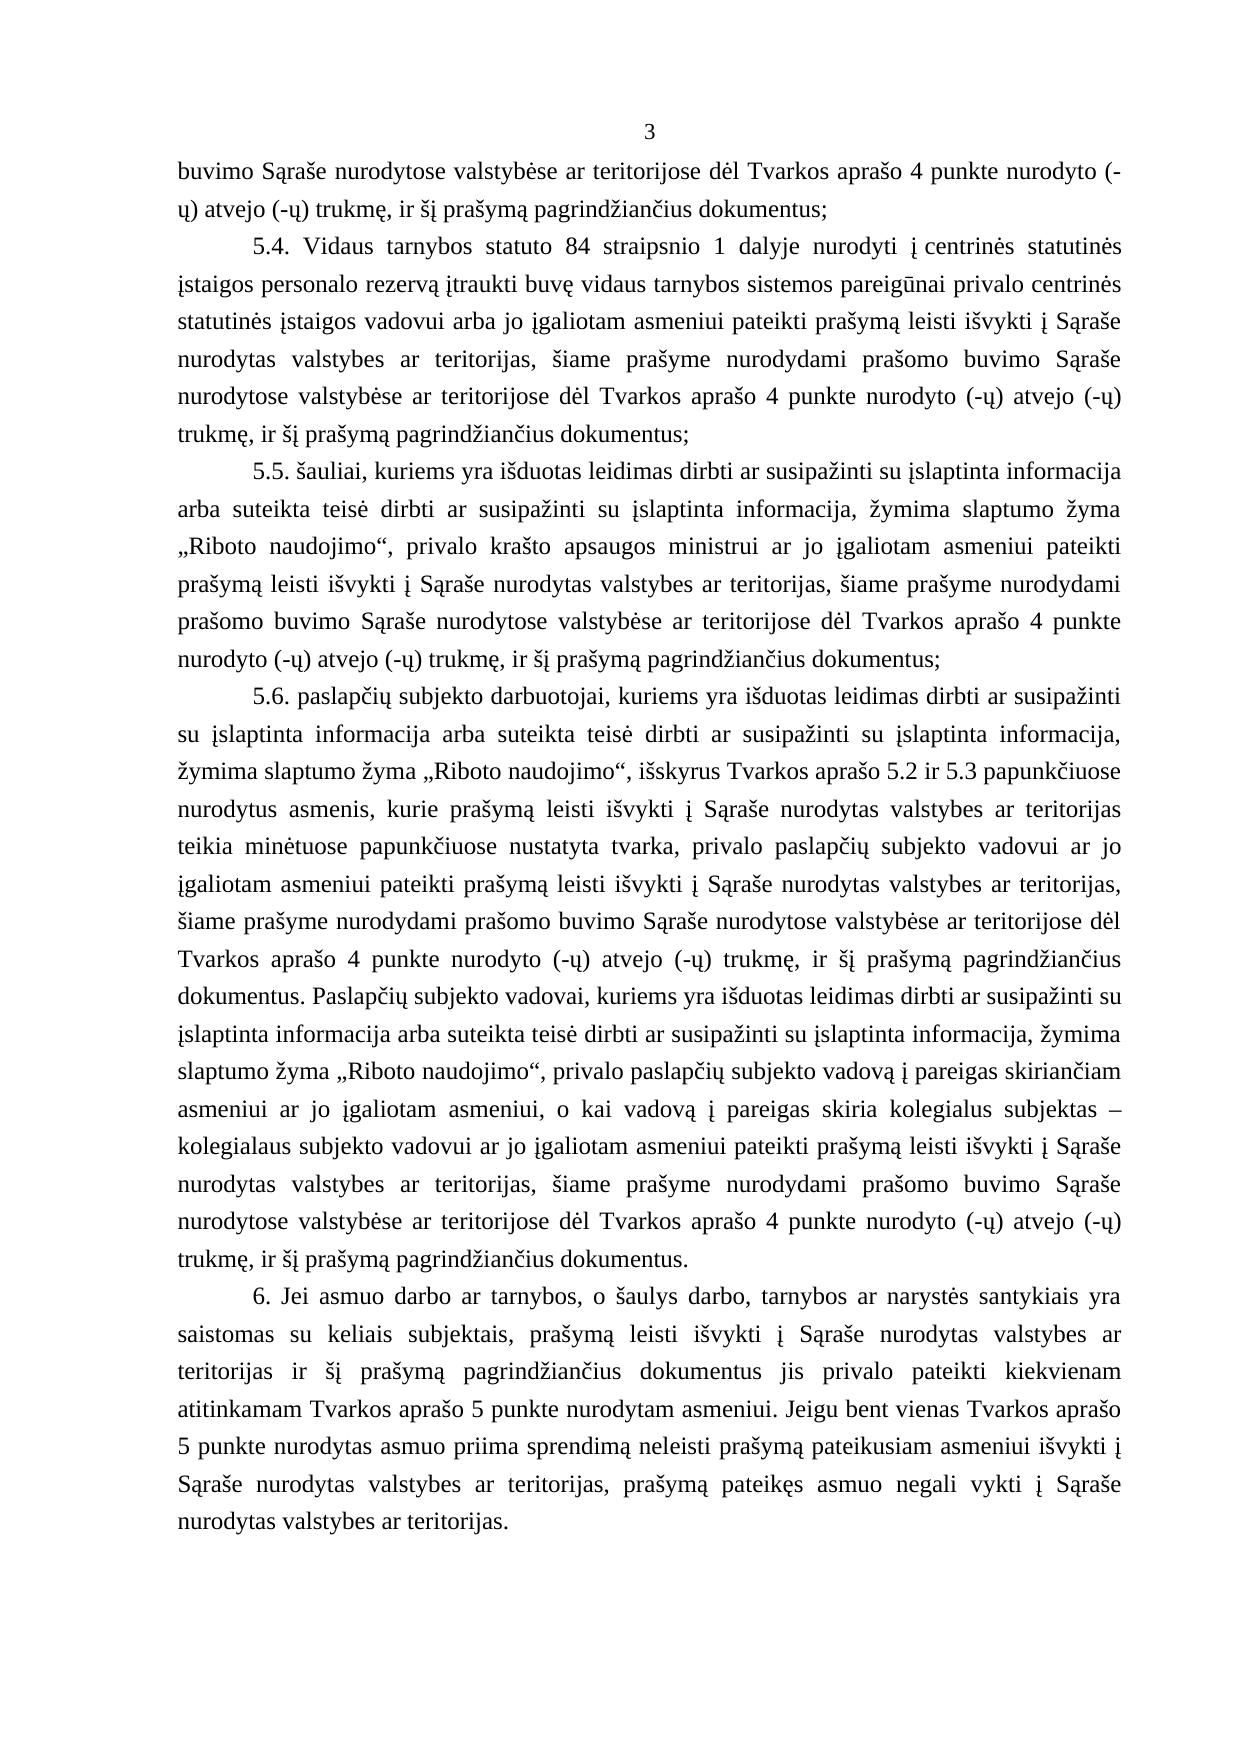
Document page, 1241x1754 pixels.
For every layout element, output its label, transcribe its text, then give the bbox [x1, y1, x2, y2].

text 6. Jei asmuo darbo ar tarnybos, o šaulys darbo, tarnybos ar narystės santykiais yra saistomas su keliais subjektais, prašymą leisti išvykti į Sąraše nurodytas valstybes ar teritorijas ir šį prašymą pagrindžiančius dokumentus jis privalo pateikti kiekvienam atitinkamam Tvarkos aprašo 5 punkte nurodytam asmeniui. Jeigu bent vienas Tvarkos aprašo 5 punkte nurodytas asmuo priima sprendimą neleisti prašymą pateikusiam asmeniui išvykti į Sąraše nurodytas valstybes ar teritorijas, prašymą pateikęs asmuo negali vykti į Sąraše nurodytas valstybes ar teritorijas. [177, 1273, 1122, 1535]
text 5.6. paslapčių subjekto darbuotojai, kuriems yra išduotas leidimas dirbti ar susipažinti su įslaptinta informacija arba suteikta teisė dirbti ar susipažinti su įslaptinta informacija, žymima slaptumo žyma „Riboto naudojimo“, išskyrus Tvarkos aprašo 5.2 ir 5.3 papunkčiuose nurodytus asmenis, kurie prašymą leisti išvykti į Sąraše nurodytas valstybes ar teritorijas teikia minėtuose papunkčiuose nustatyta tvarka, privalo paslapčių subjekto vadovui ar jo įgaliotam asmeniui pateikti prašymą leisti išvykti į Sąraše nurodytas valstybes ar teritorijas, šiame prašyme nurodydami prašomo buvimo Sąraše nurodytose valstybėse ar teritorijose dėl Tvarkos aprašo 4 punkte nurodyto (-ų) atvejo (-ų) trukmę, ir šį prašymą pagrindžiančius dokumentus. Paslapčių subjekto vadovai, kuriems yra išduotas leidimas dirbti ar susipažinti su įslaptinta informacija arba suteikta teisė dirbti ar susipažinti su įslaptinta informacija, žymima slaptumo žyma „Riboto naudojimo“, privalo paslapčių subjekto vadovą į pareigas skiriančiam asmeniui ar jo įgaliotam asmeniui, o kai vadovą į pareigas skiria kolegialus subjektas – kolegialaus subjekto vadovui ar jo įgaliotam asmeniui pateikti prašymą leisti išvykti į Sąraše nurodytas valstybes ar teritorijas, šiame prašyme nurodydami prašomo buvimo Sąraše nurodytose valstybėse ar teritorijose dėl Tvarkos aprašo 4 punkte nurodyto (-ų) atvejo (-ų) trukmę, ir šį prašymą pagrindžiančius dokumentus. [177, 673, 1122, 1273]
text 5.5. šauliai, kuriems yra išduotas leidimas dirbti ar susipažinti su įslaptinta informacija arba suteikta teisė dirbti ar susipažinti su įslaptinta informacija, žymima slaptumo žyma „Riboto naudojimo“, privalo krašto apsaugos ministrui ar jo įgaliotam asmeniui pateikti prašymą leisti išvykti į Sąraše nurodytas valstybes ar teritorijas, šiame prašyme nurodydami prašomo buvimo Sąraše nurodytose valstybėse ar teritorijose dėl Tvarkos aprašo 4 punkte nurodyto (-ų) atvejo (-ų) trukmę, ir šį prašymą pagrindžiančius dokumentus; [177, 448, 1122, 673]
text 5.4. Vidaus tarnybos statuto 84 straipsnio 1 dalyje nurodyti į centrinės statutinės įstaigos personalo rezervą įtraukti buvę vidaus tarnybos sistemos pareigūnai privalo centrinės statutinės įstaigos vadovui arba jo įgaliotam asmeniui pateikti prašymą leisti išvykti į Sąraše nurodytas valstybes ar teritorijas, šiame prašyme nurodydami prašomo buvimo Sąraše nurodytose valstybėse ar teritorijose dėl Tvarkos aprašo 4 punkte nurodyto (-ų) atvejo (-ų) trukmę, ir šį prašymą pagrindžiančius dokumentus; [177, 223, 1122, 448]
text buvimo Sąraše nurodytose valstybėse ar teritorijose dėl Tvarkos aprašo 4 punkte nurodyto (-ų) atvejo (-ų) trukmę, ir šį prašymą pagrindžiančius dokumentus; [177, 148, 1122, 223]
